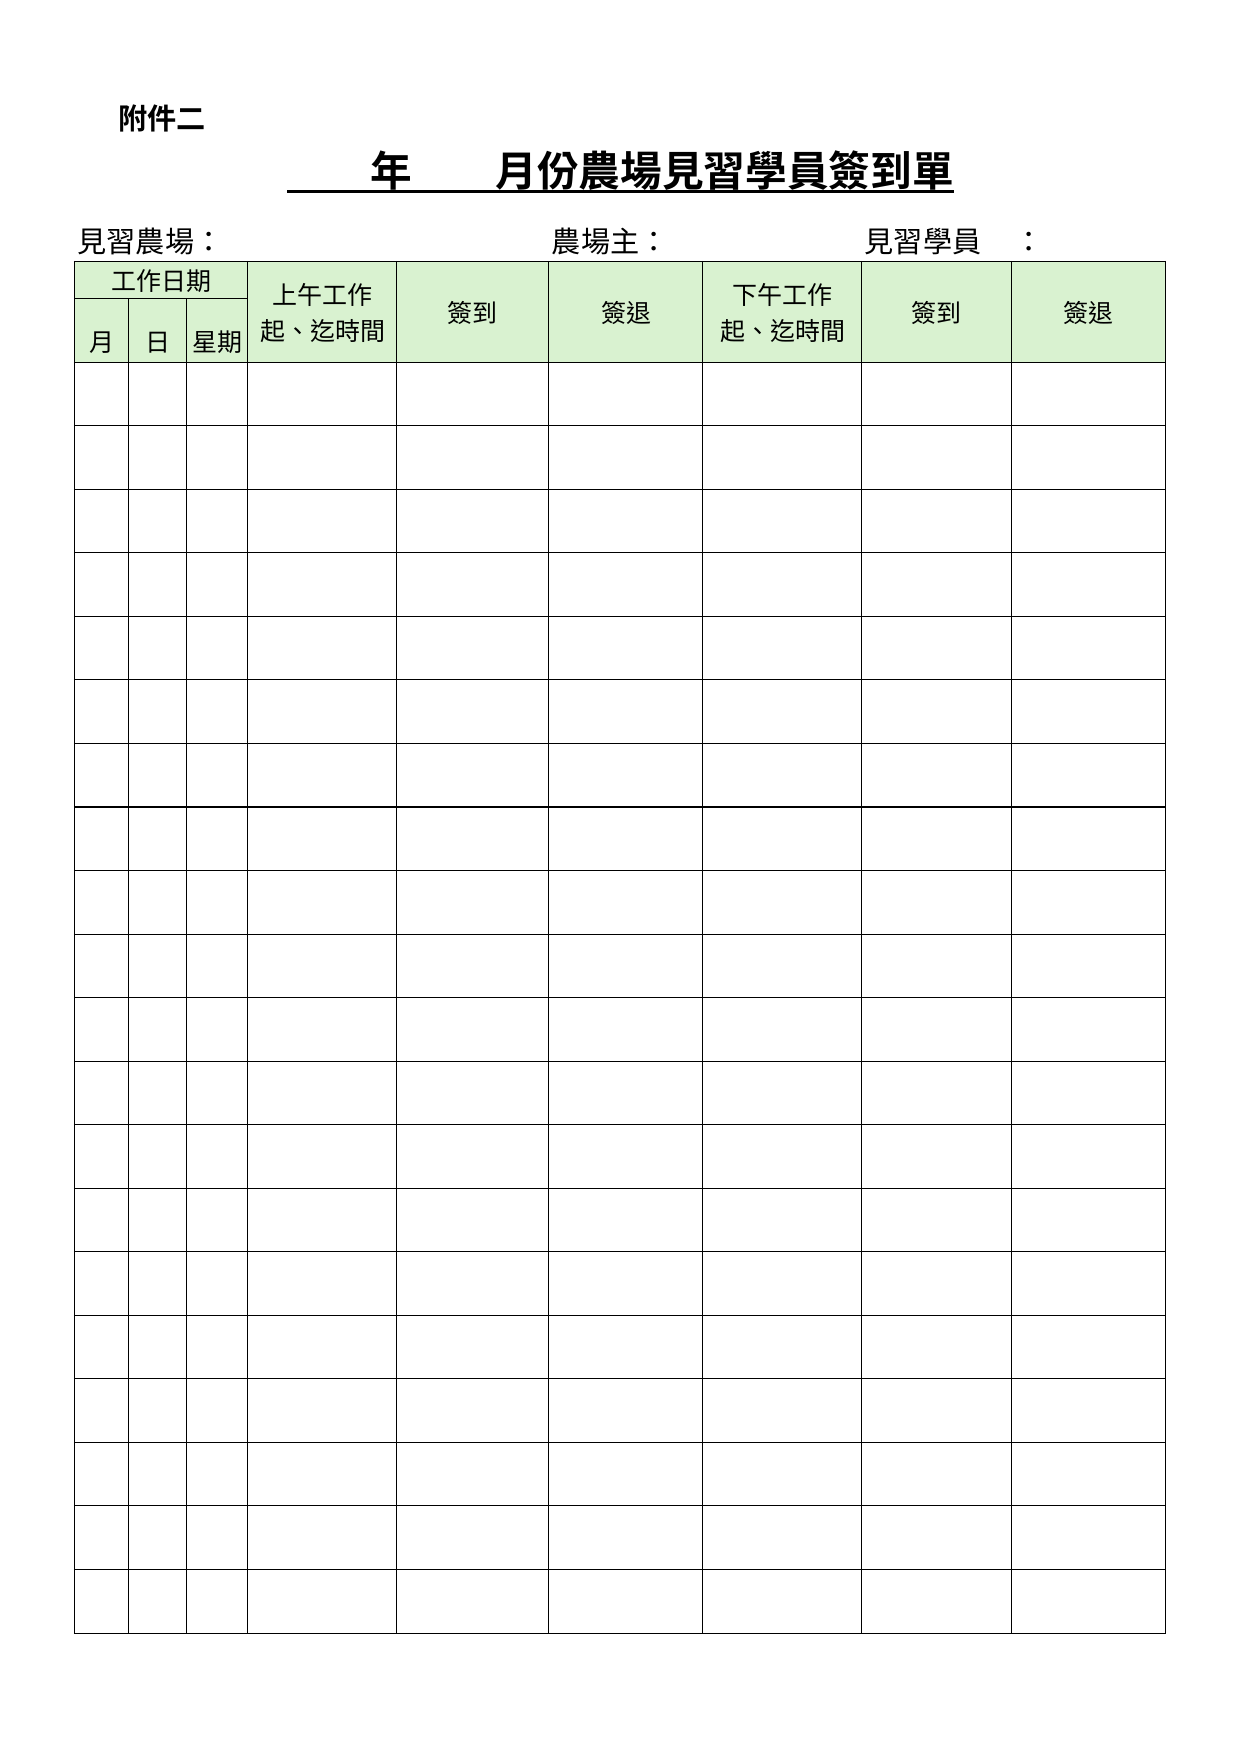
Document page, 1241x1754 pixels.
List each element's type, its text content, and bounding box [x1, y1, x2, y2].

table_cell [248, 1443, 396, 1505]
table_cell [129, 363, 186, 425]
table_cell [1012, 363, 1165, 425]
table_cell [248, 1379, 396, 1442]
table_cell 上午工作 起、迄時間 [248, 262, 396, 362]
table_cell [397, 871, 548, 933]
table_cell 簽到 [397, 262, 548, 362]
table_cell [129, 1252, 186, 1315]
table_cell [549, 871, 702, 933]
table_cell [75, 1062, 128, 1124]
text 附件二 [118, 96, 1122, 138]
table_cell [1012, 680, 1165, 743]
table_cell [248, 363, 396, 425]
table_cell [862, 617, 1011, 679]
table_cell [187, 1252, 247, 1315]
table_cell [129, 1443, 186, 1505]
table_cell [703, 1506, 861, 1569]
table_cell [1012, 490, 1165, 552]
table_cell [862, 1570, 1011, 1632]
table_cell [703, 1125, 861, 1188]
table_header 年 月份農場見習學員簽到單 [74, 138, 1166, 198]
table_cell [862, 935, 1011, 997]
table_cell [187, 1506, 247, 1569]
table_cell [248, 935, 396, 997]
table_cell [129, 935, 186, 997]
table_cell [129, 1379, 186, 1442]
table_cell [862, 426, 1011, 489]
table_cell 見習農場： [74, 198, 397, 261]
table_cell [703, 680, 861, 743]
table_cell [75, 808, 128, 870]
table_cell [862, 1506, 1011, 1569]
table_cell [1012, 1379, 1165, 1442]
table_cell [549, 1062, 702, 1124]
table_cell [1012, 617, 1165, 679]
table_cell [129, 808, 186, 870]
table_cell [187, 1125, 247, 1188]
table_cell [862, 1062, 1011, 1124]
table_cell [187, 426, 247, 489]
table_cell [703, 1443, 861, 1505]
table_cell [549, 617, 702, 679]
table_cell 星期 [187, 299, 247, 362]
table_cell [187, 617, 247, 679]
table_cell [129, 680, 186, 743]
table_cell [1012, 1506, 1165, 1569]
table_cell [549, 490, 702, 552]
table_cell [397, 1570, 548, 1632]
table_cell [187, 553, 247, 616]
table_cell [187, 744, 247, 806]
table_cell [549, 1379, 702, 1442]
table_cell [187, 1062, 247, 1124]
table_cell [75, 1125, 128, 1188]
table_cell [75, 490, 128, 552]
table_cell [397, 1506, 548, 1569]
table_cell [862, 490, 1011, 552]
table_cell [75, 426, 128, 489]
table_cell [862, 363, 1011, 425]
table_cell [248, 808, 396, 870]
table_cell [248, 680, 396, 743]
table_cell [1012, 1570, 1165, 1632]
table_cell [1012, 935, 1165, 997]
table_cell [397, 1379, 548, 1442]
table_cell [549, 998, 702, 1061]
table_cell [248, 1506, 396, 1569]
table_cell 見習學員 [862, 198, 1012, 261]
table_cell [75, 363, 128, 425]
table_cell [187, 1316, 247, 1378]
table_cell [397, 198, 549, 261]
table_cell [703, 198, 862, 261]
table_cell [75, 553, 128, 616]
table_cell [1012, 553, 1165, 616]
table_cell [129, 426, 186, 489]
table_cell [397, 680, 548, 743]
table_cell [187, 490, 247, 552]
table_cell [549, 935, 702, 997]
table_cell 簽退 [1012, 262, 1165, 362]
table_cell [248, 1252, 396, 1315]
table_cell [397, 744, 548, 806]
table_cell [862, 1379, 1011, 1442]
table_cell [703, 871, 861, 933]
table_cell [129, 744, 186, 806]
table_cell [703, 617, 861, 679]
table_cell [248, 1570, 396, 1632]
table_cell [549, 1316, 702, 1378]
table_cell [248, 617, 396, 679]
table_cell [703, 744, 861, 806]
table_cell 簽退 [549, 262, 702, 362]
table_cell [703, 363, 861, 425]
table_cell [75, 998, 128, 1061]
table_cell [862, 680, 1011, 743]
table_cell [248, 426, 396, 489]
table_cell [1012, 1062, 1165, 1124]
table_cell [248, 1062, 396, 1124]
table_cell [129, 1570, 186, 1632]
table_cell [703, 1316, 861, 1378]
table_cell [129, 1125, 186, 1188]
table_cell [248, 1125, 396, 1188]
table_cell [129, 1316, 186, 1378]
table_cell [129, 490, 186, 552]
table_cell [187, 998, 247, 1061]
table_cell [549, 1252, 702, 1315]
table_cell [129, 871, 186, 933]
table_cell [397, 617, 548, 679]
table_cell 月 [75, 299, 128, 362]
table_cell [862, 1125, 1011, 1188]
table_cell [187, 871, 247, 933]
table_cell [703, 1189, 861, 1251]
table_cell [549, 1443, 702, 1505]
table_cell [1012, 1252, 1165, 1315]
table_cell [549, 744, 702, 806]
table_cell [129, 1189, 186, 1251]
table_cell [75, 617, 128, 679]
table_cell [1012, 1189, 1165, 1251]
table_cell [75, 1252, 128, 1315]
table_cell [1012, 1125, 1165, 1188]
table_cell [397, 1252, 548, 1315]
table_cell [248, 998, 396, 1061]
table_cell [549, 1506, 702, 1569]
table_cell [397, 1062, 548, 1124]
table_cell [129, 617, 186, 679]
table_cell [549, 808, 702, 870]
table_cell [129, 998, 186, 1061]
table_cell [1012, 871, 1165, 933]
table_cell [397, 553, 548, 616]
table_cell [187, 680, 247, 743]
table_cell [397, 363, 548, 425]
table_cell 簽到 [862, 262, 1011, 362]
table_cell [1012, 426, 1165, 489]
table_cell [1012, 808, 1165, 870]
table_cell 下午工作 起、迄時間 [703, 262, 861, 362]
table_cell [862, 744, 1011, 806]
table_cell [187, 363, 247, 425]
table_cell [75, 935, 128, 997]
table_cell [75, 1189, 128, 1251]
table_cell [1012, 744, 1165, 806]
table_cell [1012, 1443, 1165, 1505]
table_cell [549, 1189, 702, 1251]
table_cell [129, 1506, 186, 1569]
table_cell [75, 744, 128, 806]
table_cell [862, 998, 1011, 1061]
table_cell [129, 1062, 186, 1124]
table_cell [703, 808, 861, 870]
table_cell [187, 1570, 247, 1632]
table_cell [248, 871, 396, 933]
table_cell [187, 935, 247, 997]
table_cell [397, 935, 548, 997]
table_cell [248, 1189, 396, 1251]
table_cell [248, 1316, 396, 1378]
table_cell [1012, 1316, 1165, 1378]
table_cell [75, 1570, 128, 1632]
table_cell [862, 1252, 1011, 1315]
table_cell [703, 1252, 861, 1315]
table_cell [862, 1189, 1011, 1251]
table_cell [187, 1443, 247, 1505]
table_cell [862, 1443, 1011, 1505]
table_cell [397, 490, 548, 552]
table_cell [397, 1125, 548, 1188]
table_cell [703, 426, 861, 489]
table_cell [75, 1379, 128, 1442]
table_cell [75, 871, 128, 933]
table_cell [549, 363, 702, 425]
table_cell ： [1012, 198, 1166, 261]
table_cell [703, 1062, 861, 1124]
table_cell [703, 1570, 861, 1632]
table_cell [129, 553, 186, 616]
table_cell [397, 1189, 548, 1251]
table_cell [862, 1316, 1011, 1378]
table_cell [549, 680, 702, 743]
table_cell 農場主： [549, 198, 703, 261]
table_cell [248, 553, 396, 616]
table_cell [862, 553, 1011, 616]
table_cell [397, 998, 548, 1061]
table_cell [862, 871, 1011, 933]
table_cell [703, 1379, 861, 1442]
table_cell [397, 808, 548, 870]
table_cell [397, 1443, 548, 1505]
table_cell [703, 935, 861, 997]
table_cell [248, 744, 396, 806]
table_cell [1012, 998, 1165, 1061]
table_cell [187, 808, 247, 870]
table_cell 工作日期 [75, 262, 247, 298]
table_cell [75, 1506, 128, 1569]
table_cell [248, 490, 396, 552]
table_cell [397, 426, 548, 489]
table_cell [549, 426, 702, 489]
table_cell [187, 1379, 247, 1442]
table_cell [549, 1125, 702, 1188]
table_cell [703, 998, 861, 1061]
table_cell [862, 808, 1011, 870]
table_cell [75, 1443, 128, 1505]
table_cell [397, 1316, 548, 1378]
table_cell [75, 1316, 128, 1378]
table_cell [549, 1570, 702, 1632]
table_cell [75, 680, 128, 743]
table_cell [187, 1189, 247, 1251]
table_cell [703, 490, 861, 552]
table_cell [703, 553, 861, 616]
table_cell [549, 553, 702, 616]
table_cell 日 [129, 299, 186, 362]
